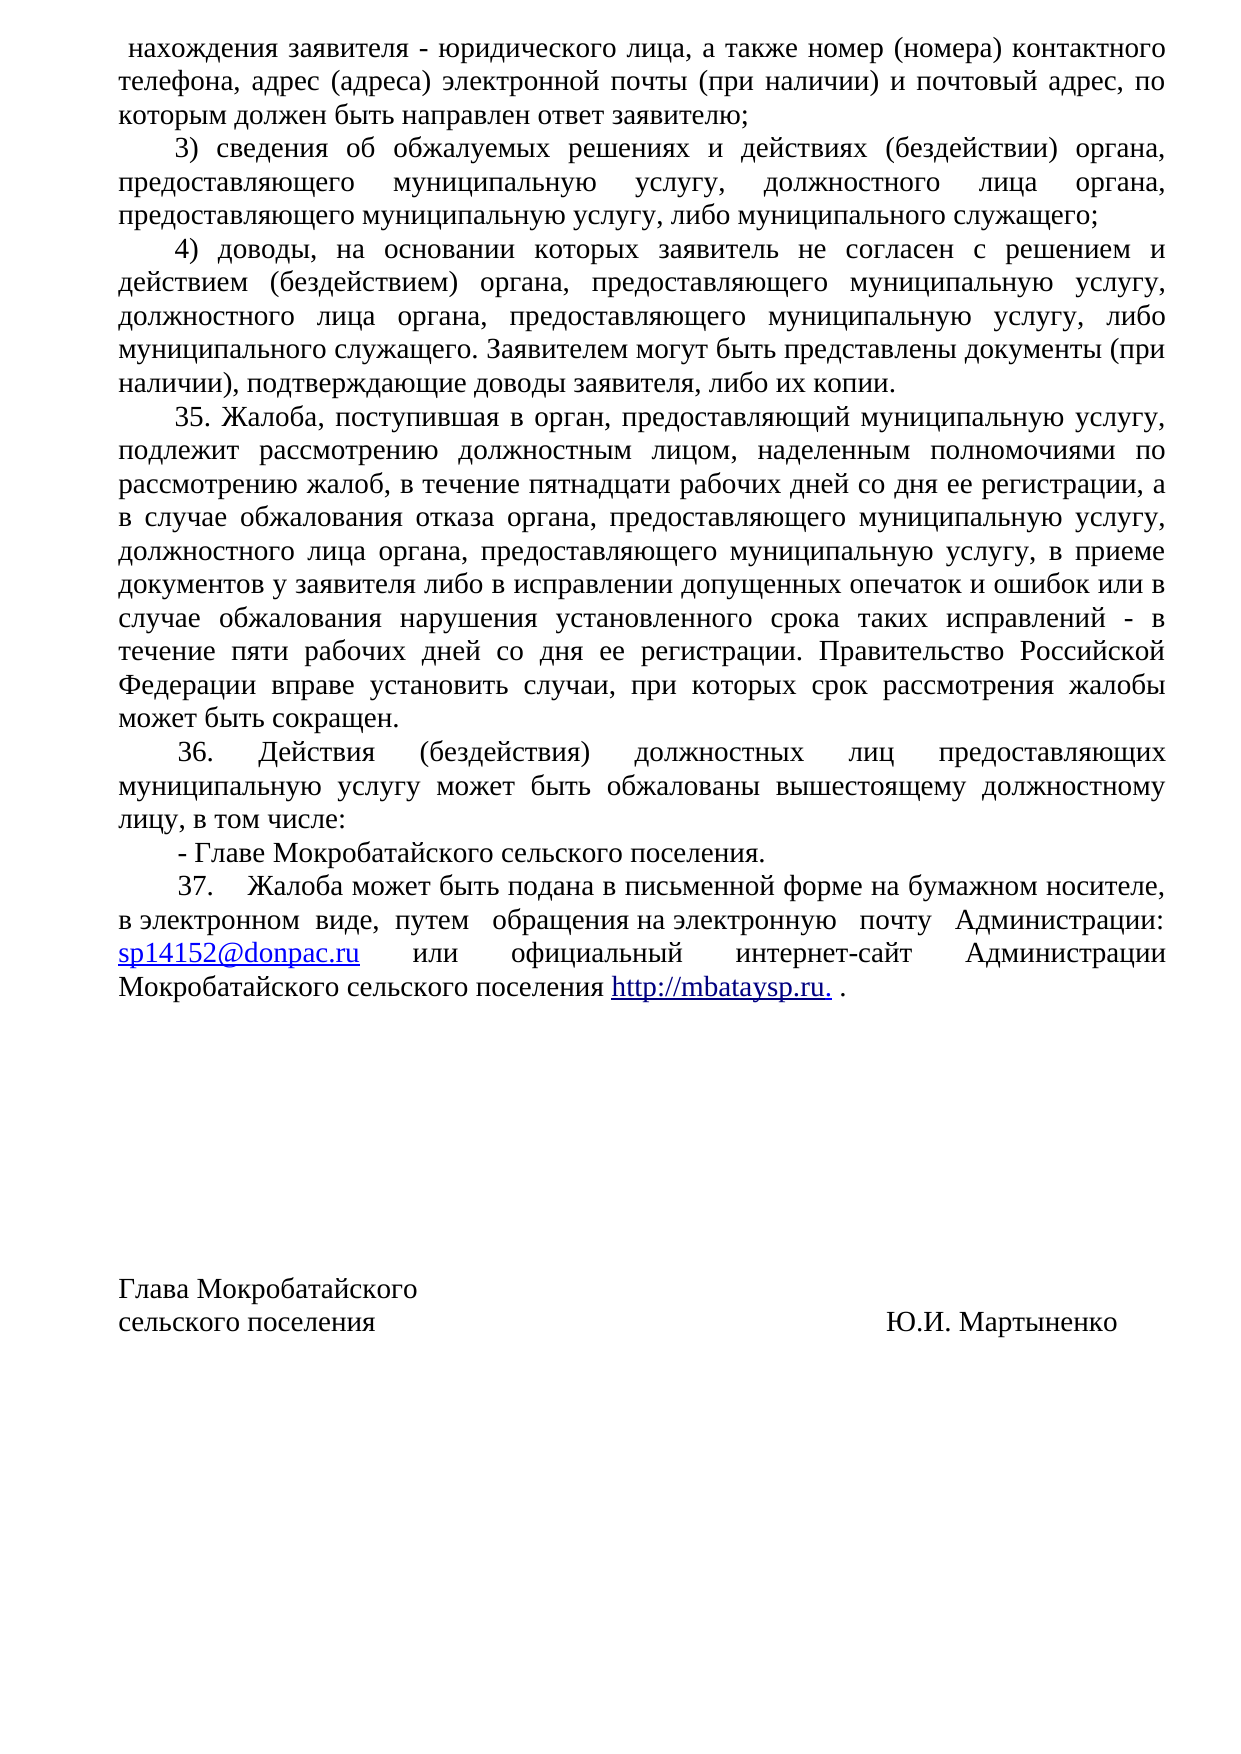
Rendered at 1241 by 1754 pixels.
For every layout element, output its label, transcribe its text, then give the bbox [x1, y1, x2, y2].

text сельского поселения Ю.И. Мартыненко [118, 1304, 1167, 1338]
text 4) доводы, на основании которых заявитель не согласен с решением и действием (бездействием) органа, предоставляющего муниципальную услугу, должностного лица органа, предоставляющего муниципальную услугу, либо муниципального служащего. Заявителем могут быть представлены документы (при наличии), подтверждающие доводы заявителя, либо их копии. [118, 231, 1167, 399]
text 37. Жалоба может быть подана в письменной форме на бумажном носителе, в электронном виде, путем обращения на электронную почту Администрации: sp14152@donpac.ru или официальный интернет-сайт Администрации Мокробатайского сельского поселения http://mbataysp.ru. . [118, 868, 1167, 1002]
text 36. Действия (бездействия) должностных лиц предоставляющих муниципальную услугу может быть обжалованы вышестоящему должностному лицу, в том числе: [118, 734, 1167, 835]
text 35. Жалоба, поступившая в орган, предоставляющий муниципальную услугу, подлежит рассмотрению должностным лицом, наделенным полномочиями по рассмотрению жалоб, в течение пятнадцати рабочих дней со дня ее регистрации, а в случае обжалования отказа органа, предоставляющего муниципальную услугу, должностного лица органа, предоставляющего муниципальную услугу, в приеме документов у заявителя либо в исправлении допущенных опечаток и ошибок или в случае обжалования нарушения установленного срока таких исправлений - в течение пяти рабочих дней со дня ее регистрации. Правительство Российской Федерации вправе установить случаи, при которых срок рассмотрения жалобы может быть сокращен. [118, 399, 1167, 734]
text Глава Мокробатайского [118, 1271, 1167, 1304]
text нахождения заявителя - юридического лица, а также номер (номера) контактного телефона, адрес (адреса) электронной почты (при наличии) и почтовый адрес, по которым должен быть направлен ответ заявителю; [118, 30, 1167, 130]
text 3) сведения об обжалуемых решениях и действиях (бездействии) органа, предоставляющего муниципальную услугу, должностного лица органа, предоставляющего муниципальную услугу, либо муниципального служащего; [118, 130, 1167, 231]
text - Главе Мокробатайского сельского поселения. [118, 835, 1167, 868]
